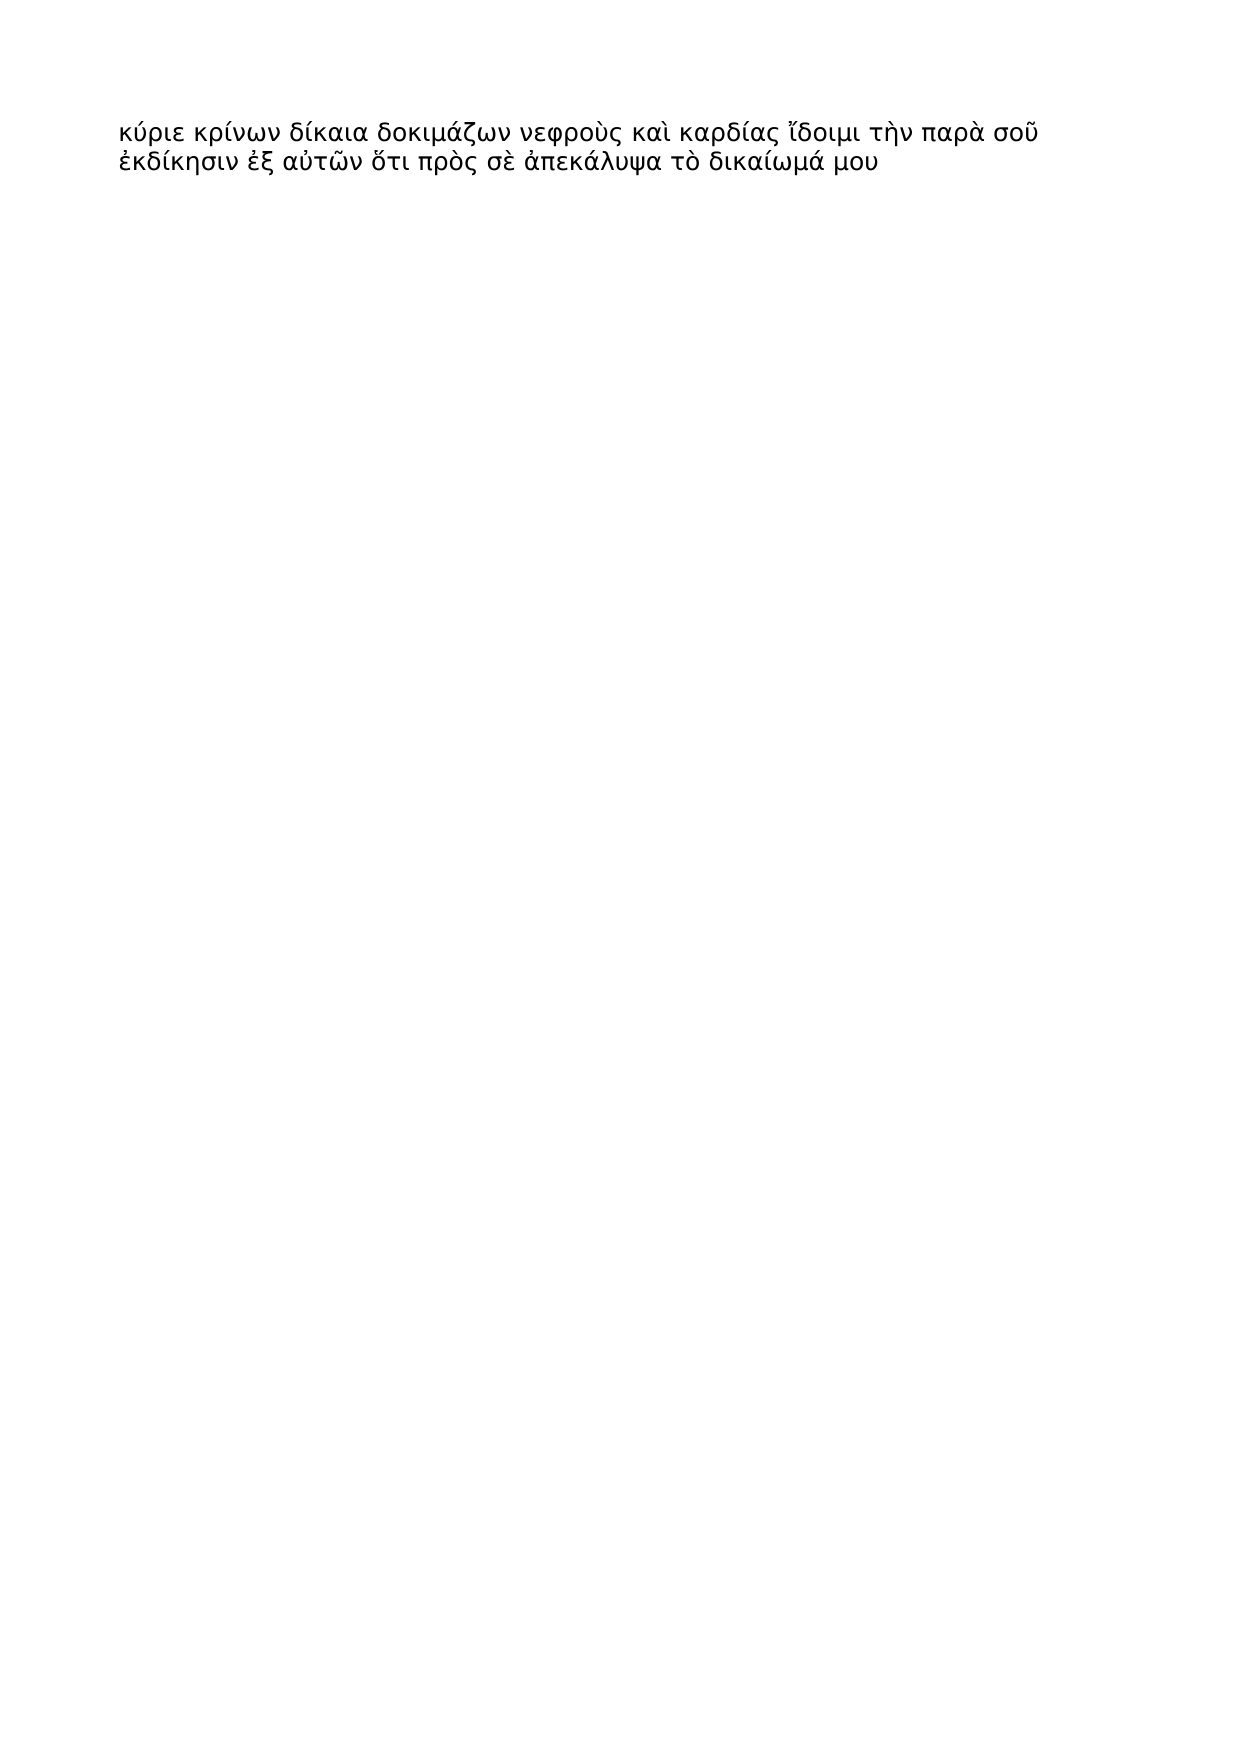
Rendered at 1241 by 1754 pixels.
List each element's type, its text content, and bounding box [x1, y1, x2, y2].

text κύριε κρίνων δίκαια δοκιμάζων νεφροὺς καὶ καρδίας ἴδοιμι τὴν παρὰ σοῦ ἐκδίκησιν ἐξ αὐτῶν ὅτι πρὸς σὲ ἀπεκάλυψα τὸ δικαίωμά μου [118, 118, 1122, 176]
